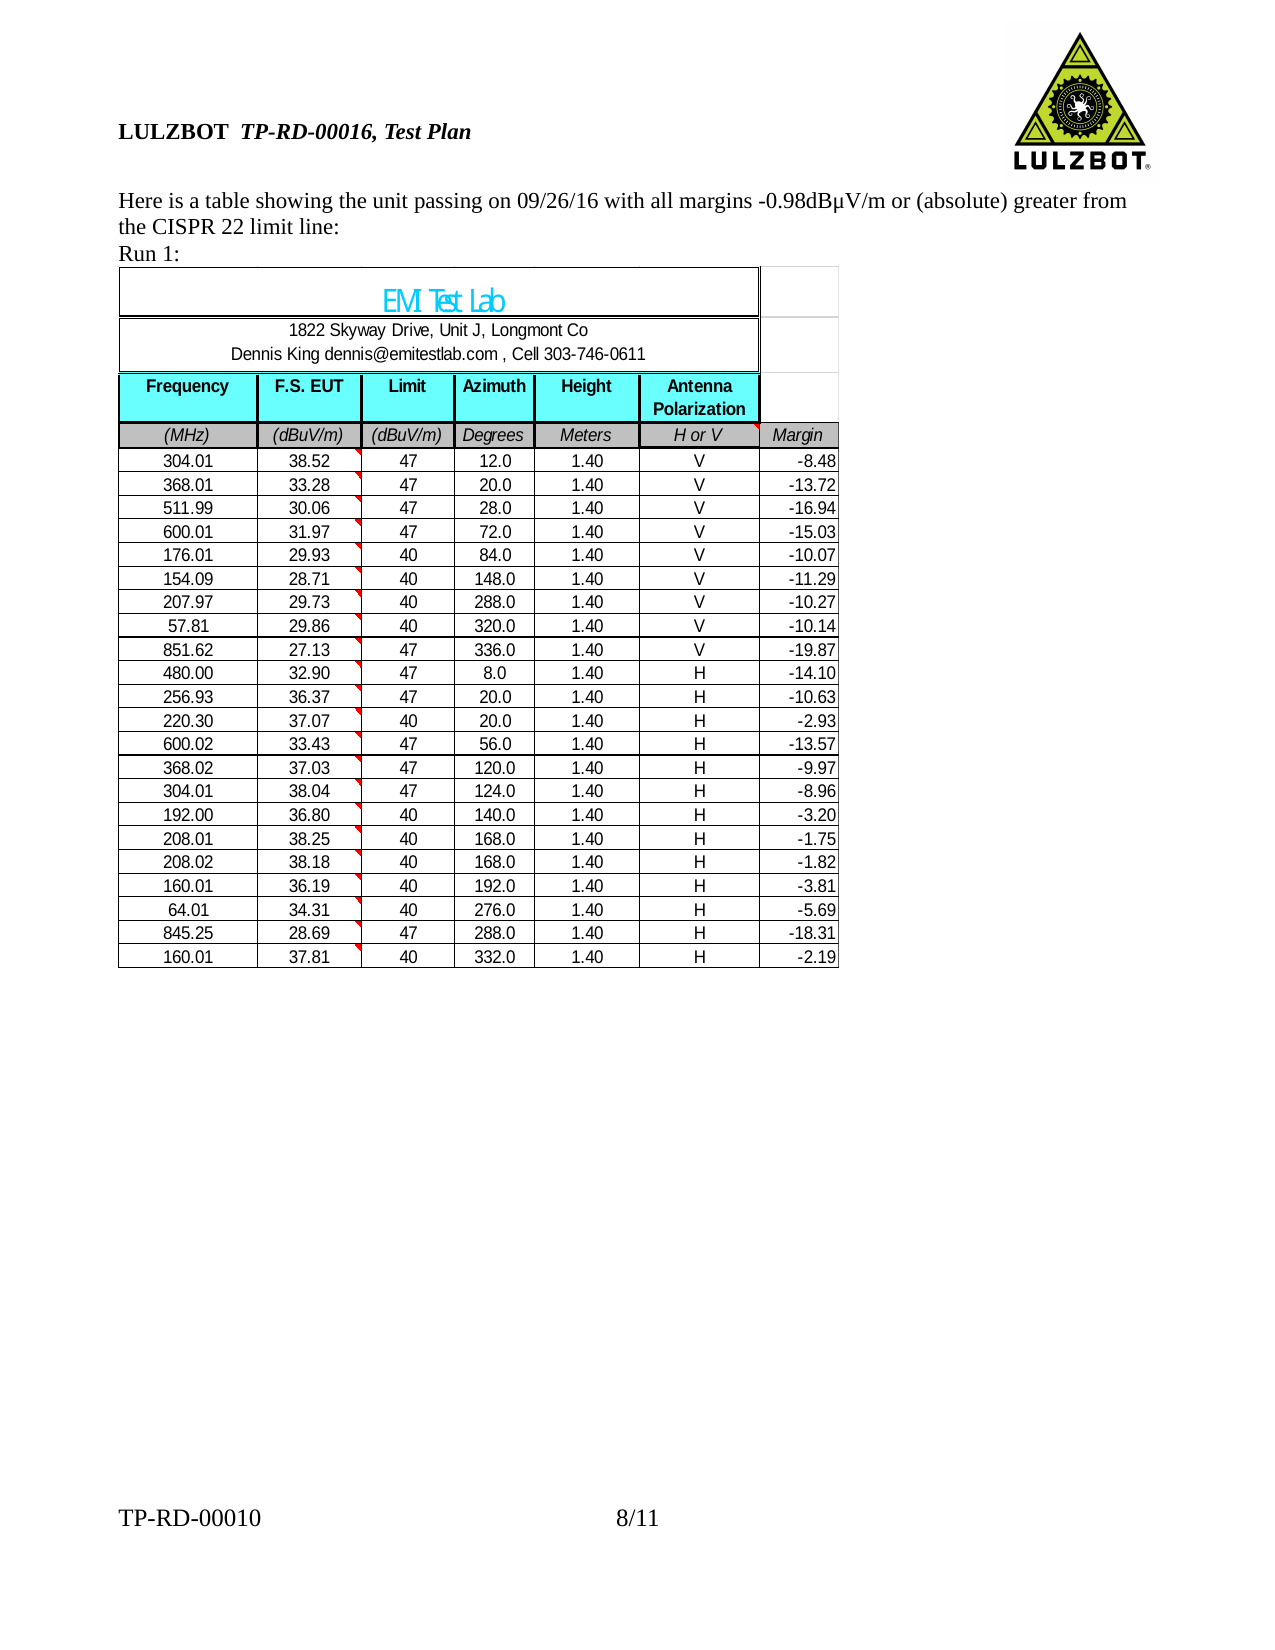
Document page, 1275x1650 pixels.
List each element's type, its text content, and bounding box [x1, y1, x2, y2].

text Run 1: [118, 240, 1157, 266]
text Here is a table showing the unit passing on 09/26/16 with all margins -0.98dBμV/m or (absolute) greater from the CISPR 22 limit line: [118, 187, 1157, 240]
picture [1005, 22, 1160, 183]
